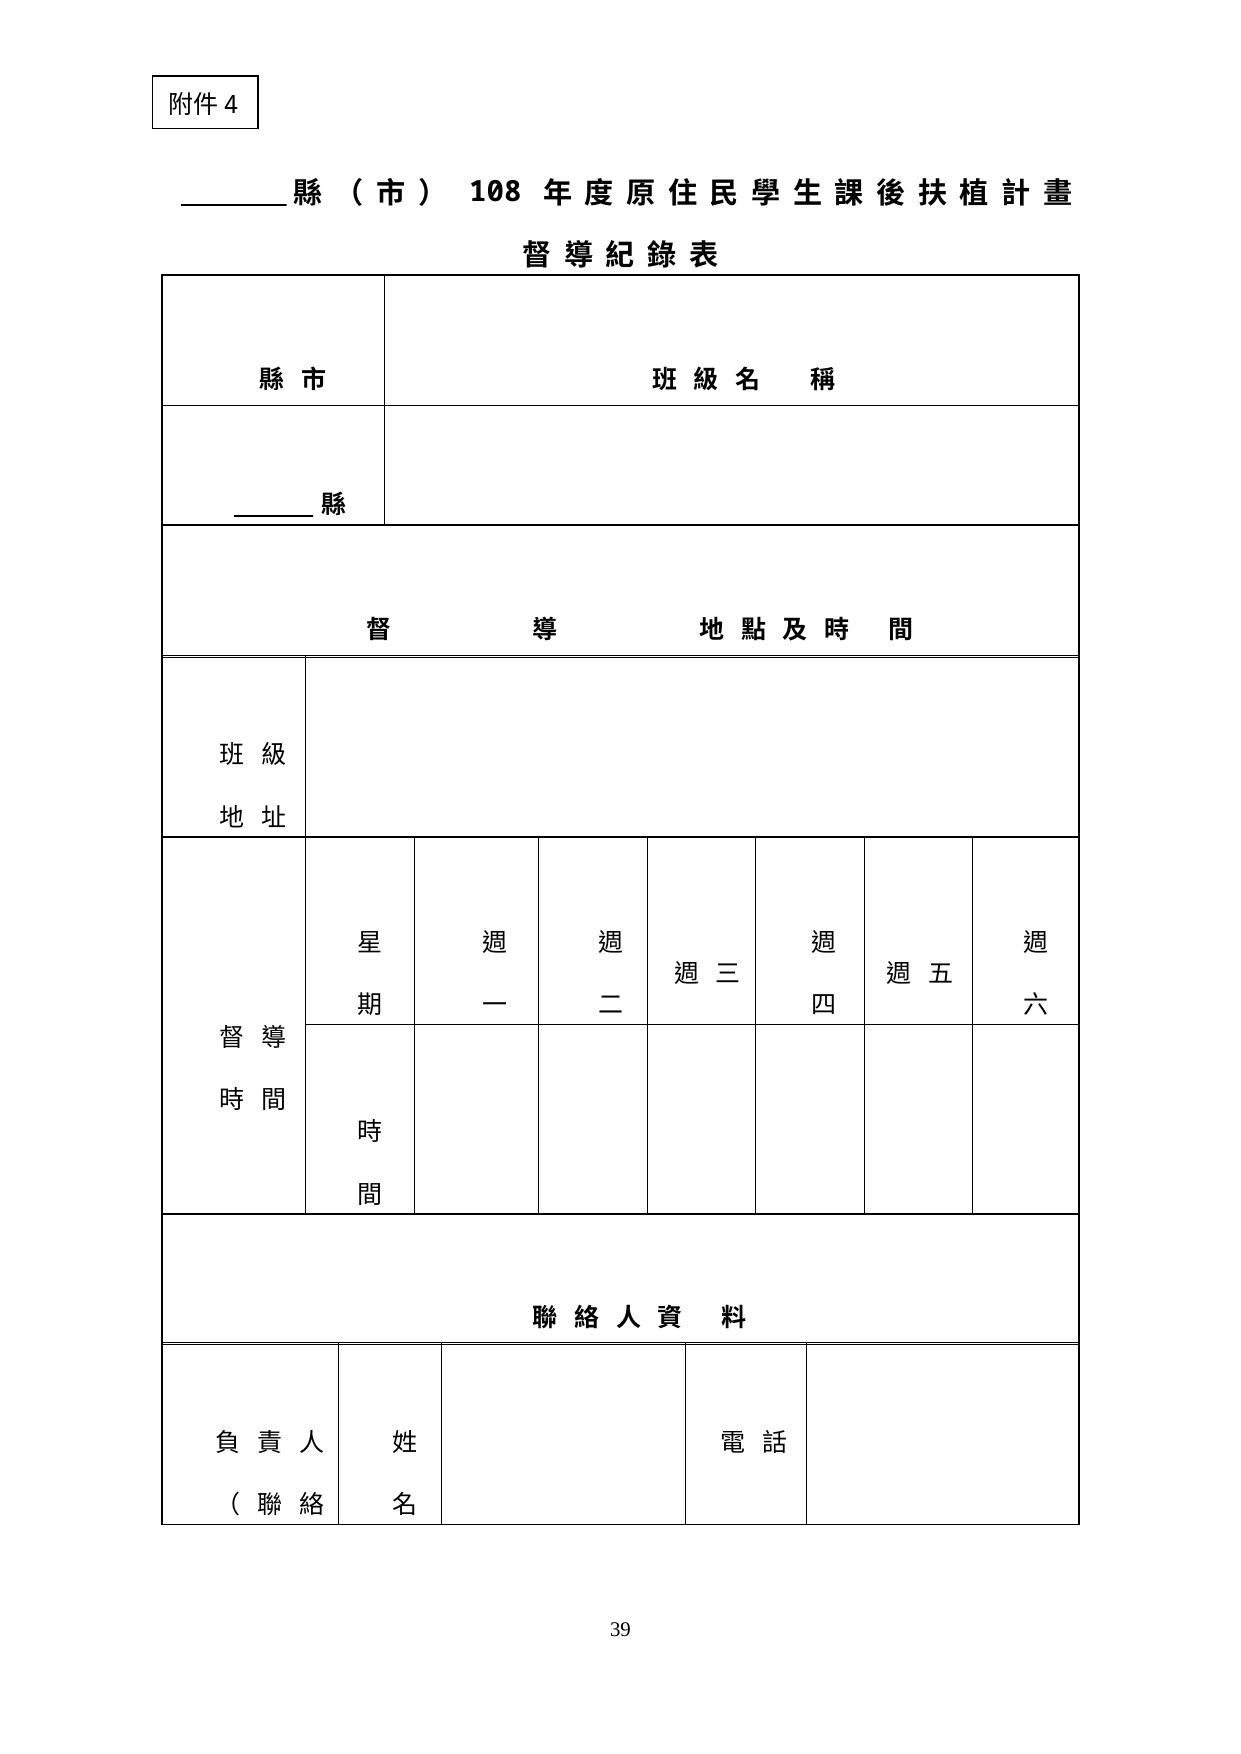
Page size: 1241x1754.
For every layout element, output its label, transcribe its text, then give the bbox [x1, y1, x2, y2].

table_cell 縣 [163, 406, 384, 524]
table_cell [442, 1345, 685, 1524]
table_cell 督導時間 [163, 838, 305, 1213]
table_cell 姓名 [339, 1345, 441, 1524]
table_cell [973, 1025, 1078, 1213]
table_cell 督 導 地點及時間 [163, 526, 1078, 654]
table_cell 週二 [539, 838, 647, 1024]
text 縣（市）108年度原住民學生課後扶植計畫 [162, 149, 1078, 211]
table_cell 負責人 （聯絡 [163, 1345, 338, 1524]
text 附件4 [168, 84, 242, 120]
table_cell 週一 [415, 838, 538, 1024]
table_cell [865, 1025, 972, 1213]
table_cell [385, 406, 1078, 524]
table_cell [415, 1025, 538, 1213]
table_cell 聯絡人資料 [163, 1215, 1078, 1342]
table_cell [306, 658, 1078, 836]
table_cell [539, 1025, 647, 1213]
text 督導紀錄表 [162, 211, 1078, 274]
table_cell 週六 [973, 838, 1078, 1024]
table_cell 電話 [686, 1345, 806, 1524]
table_header 縣市 [163, 276, 384, 404]
text [153, 77, 257, 128]
table_cell [807, 1345, 1078, 1524]
table_cell [756, 1025, 864, 1213]
table_header 班級名稱 [385, 276, 1078, 404]
table_cell 週三 [648, 838, 755, 1024]
table_cell [648, 1025, 755, 1213]
table_cell 週四 [756, 838, 864, 1024]
table_cell 班級地址 [163, 658, 305, 836]
table_cell 時間 [306, 1025, 414, 1213]
table_cell 週五 [865, 838, 972, 1024]
table_cell 星期 [306, 838, 414, 1024]
